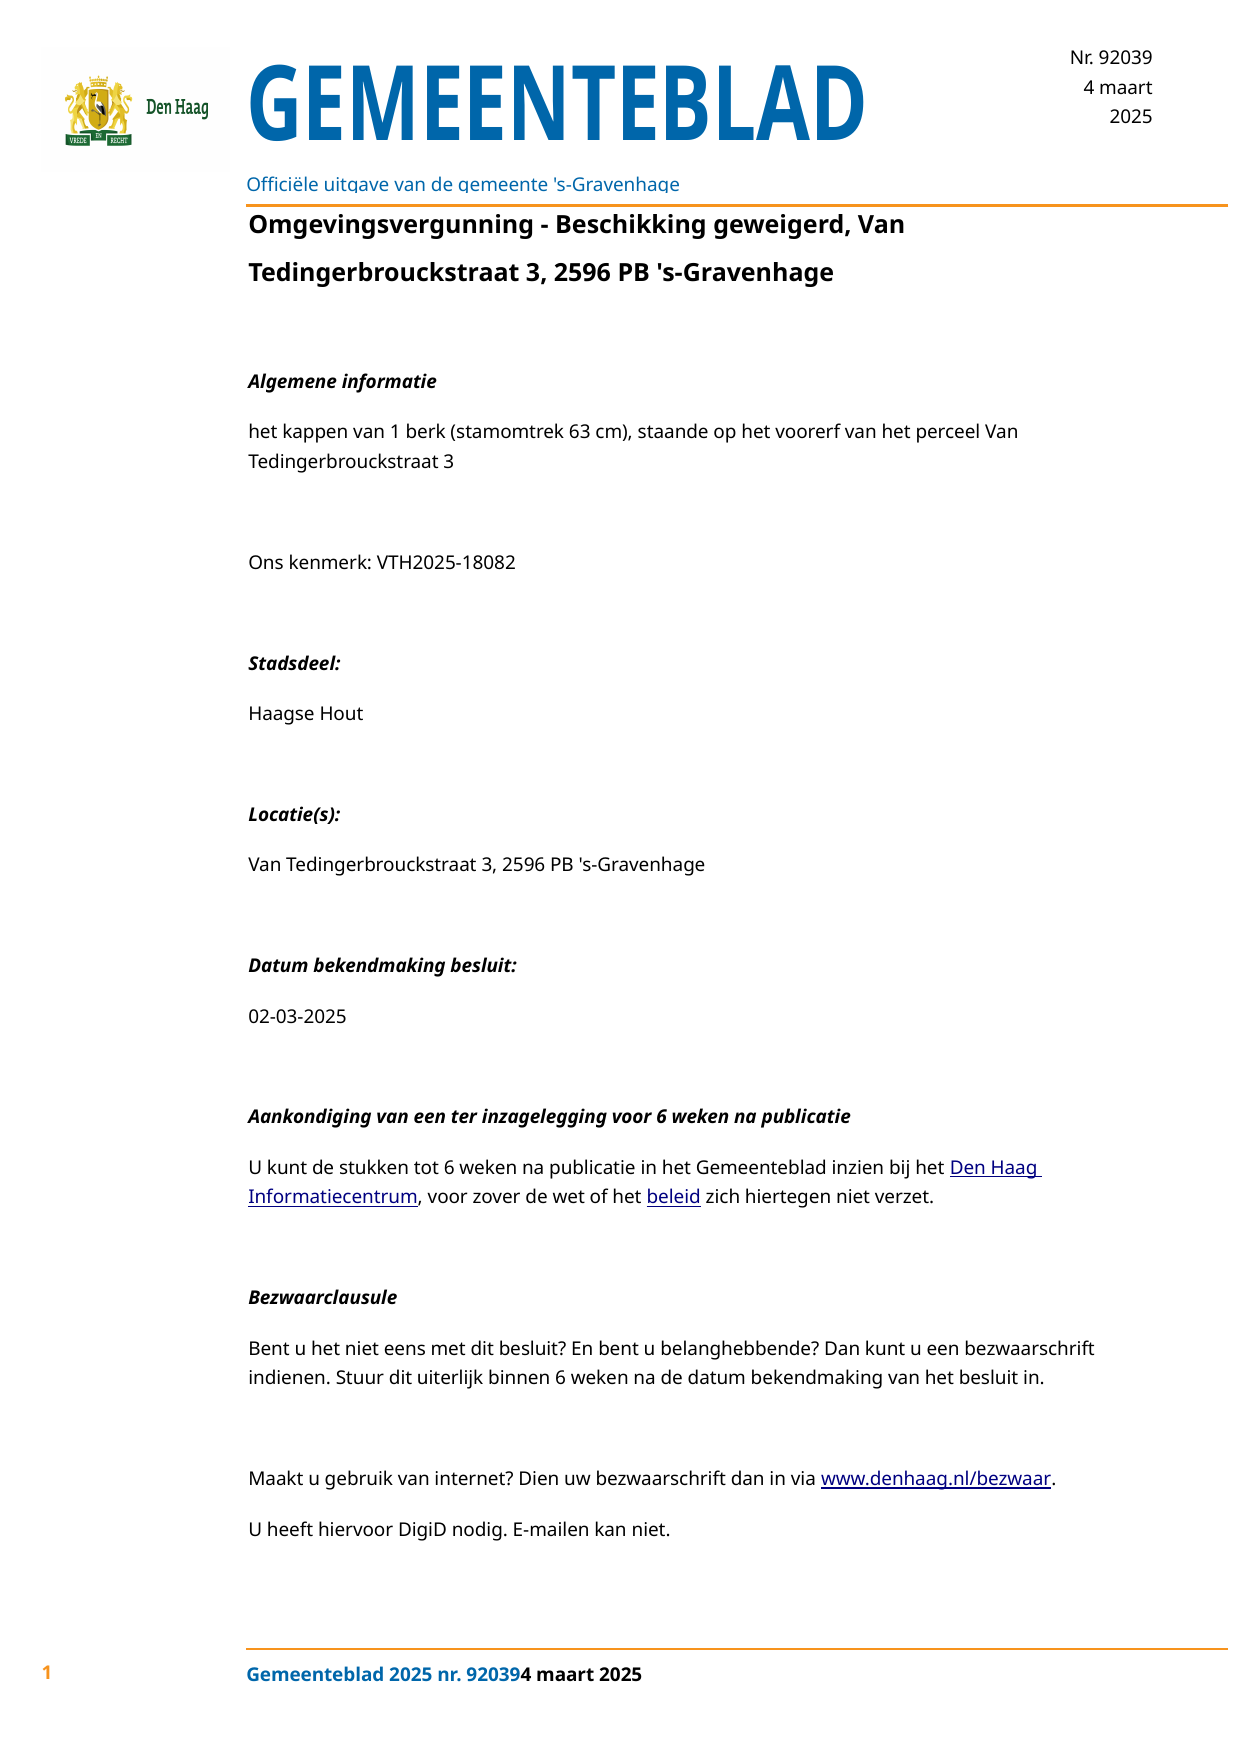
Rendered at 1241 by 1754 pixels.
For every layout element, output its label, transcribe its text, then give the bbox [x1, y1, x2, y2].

picture [41, 47, 231, 172]
text Omgevingsvergunning - Beschikking geweigerd, Van Tedingerbrouckstraat 3, 2596 PB 's-Gravenhage [248, 207, 1152, 288]
text Datum bekendmaking besluit: [248, 952, 1152, 978]
text U kunt de stukken tot 6 weken na publicatie in het Gemeenteblad inzien bij het Den Haag Informatiecentrum, voor zover de wet of het beleid zich hiertegen niet verzet. [248, 1154, 1152, 1209]
text Bent u het niet eens met dit besluit? En bent u belanghebbende? Dan kunt u een bezwaarschrift indienen. Stuur dit uiterlijk binnen 6 weken na de datum bekendmaking van het besluit in. [248, 1335, 1152, 1390]
text Locatie(s): [248, 801, 1152, 827]
text Haagse Hout [248, 700, 1152, 726]
text Aankondiging van een ter inzagelegging voor 6 weken na publicatie [248, 1104, 1152, 1129]
text U heeft hiervoor DigiD nodig. E-mailen kan niet. [248, 1516, 1152, 1542]
text Van Tedingerbrouckstraat 3, 2596 PB 's-Gravenhage [248, 852, 1152, 877]
text Maakt u gebruik van internet? Dien uw bezwaarschrift dan in via www.denhaag.nl/bezwaar. [248, 1465, 1152, 1491]
text 02-03-2025 [248, 1003, 1152, 1029]
text Stadsdeel: [248, 650, 1152, 676]
text Ons kenmerk: VTH2025-18082 [248, 549, 1152, 575]
text Bezwaarclausule [248, 1284, 1152, 1310]
text Algemene informatie [248, 368, 1152, 394]
text het kappen van 1 berk (stamomtrek 63 cm), staande op het voorerf van het perceel Van Tedingerbrouckstraat 3 [248, 419, 1152, 474]
